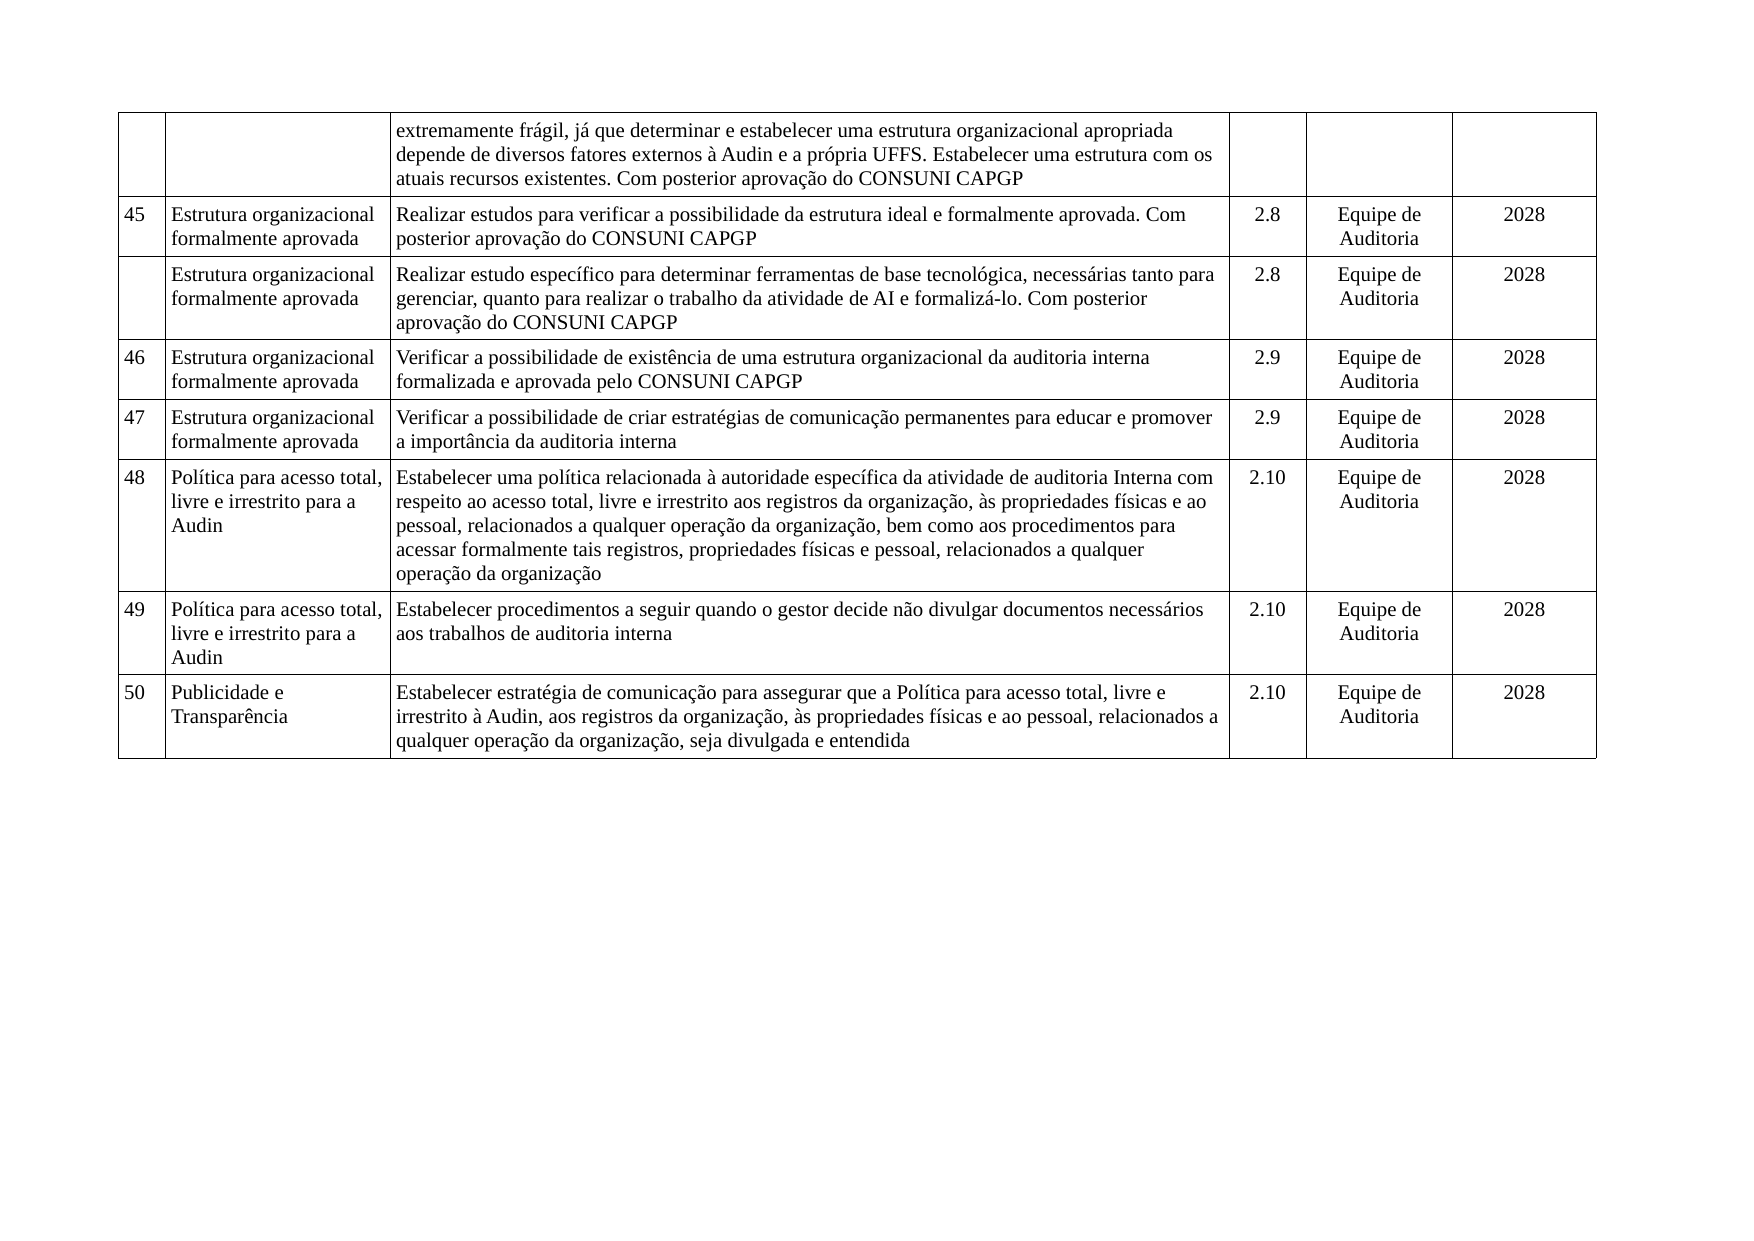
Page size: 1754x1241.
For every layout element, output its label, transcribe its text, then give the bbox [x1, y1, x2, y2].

table_cell [119, 257, 165, 339]
table_cell Equipe de Auditoria [1307, 400, 1452, 459]
table_cell Estrutura organizacional formalmente aprovada [166, 400, 390, 459]
table_cell Realizar estudos para verificar a possibilidade da estrutura ideal e formalmente aprovada. Com posterior aprovação do CONSUNI CAPGP [391, 197, 1229, 256]
table_cell Estrutura organizacional formalmente aprovada [166, 197, 390, 256]
table_cell Estabelecer estratégia de comunicação para assegurar que a Política para acesso total, livre e irrestrito à Audin, aos registros da organização, às propriedades físicas e ao pessoal, relacionados a qualquer operação da organização, seja divulgada e entendida [391, 675, 1229, 758]
table_cell 50 [119, 675, 165, 758]
table_cell [1307, 113, 1452, 196]
table_cell [119, 113, 165, 196]
table_cell 2.10 [1230, 592, 1306, 674]
table_cell 2.9 [1230, 340, 1306, 399]
table_cell Equipe de Auditoria [1307, 197, 1452, 256]
table_cell 45 [119, 197, 165, 256]
table_cell Política para acesso total, livre e irrestrito para a Audin [166, 592, 390, 674]
table_cell 2028 [1453, 340, 1596, 399]
table_cell Realizar estudo específico para determinar ferramentas de base tecnológica, necessárias tanto para gerenciar, quanto para realizar o trabalho da atividade de AI e formalizá-lo. Com posterior aprovação do CONSUNI CAPGP [391, 257, 1229, 339]
table_cell 2.10 [1230, 675, 1306, 758]
table_cell 2.9 [1230, 400, 1306, 459]
table_cell Equipe de Auditoria [1307, 460, 1452, 591]
table_cell 48 [119, 460, 165, 591]
table_cell 46 [119, 340, 165, 399]
table_cell 2.8 [1230, 197, 1306, 256]
table_cell 2028 [1453, 675, 1596, 758]
table_cell [166, 113, 390, 196]
table_cell Equipe de Auditoria [1307, 257, 1452, 339]
table_cell 2.10 [1230, 460, 1306, 591]
table_cell Publicidade e Transparência [166, 675, 390, 758]
table_cell Equipe de Auditoria [1307, 675, 1452, 758]
table_cell [1230, 113, 1306, 196]
table_cell Estabelecer procedimentos a seguir quando o gestor decide não divulgar documentos necessários aos trabalhos de auditoria interna [391, 592, 1229, 674]
table_cell 2028 [1453, 460, 1596, 591]
table_cell Equipe de Auditoria [1307, 592, 1452, 674]
table_cell 2028 [1453, 197, 1596, 256]
table_cell Estabelecer uma política relacionada à autoridade específica da atividade de auditoria Interna com respeito ao acesso total, livre e irrestrito aos registros da organização, às propriedades físicas e ao pessoal, relacionados a qualquer operação da organização, bem como aos procedimentos para acessar formalmente tais registros, propriedades físicas e pessoal, relacionados a qualquer operação da organização [391, 460, 1229, 591]
table_cell [1453, 113, 1596, 196]
table_cell 2028 [1453, 592, 1596, 674]
table_cell Equipe de Auditoria [1307, 340, 1452, 399]
table_cell 2.8 [1230, 257, 1306, 339]
table_cell 2028 [1453, 400, 1596, 459]
table_cell Verificar a possibilidade de criar estratégias de comunicação permanentes para educar e promover a importância da auditoria interna [391, 400, 1229, 459]
table_cell Política para acesso total, livre e irrestrito para a Audin [166, 460, 390, 591]
table_cell 49 [119, 592, 165, 674]
table_cell 47 [119, 400, 165, 459]
table_cell Verificar a possibilidade de existência de uma estrutura organizacional da auditoria interna formalizada e aprovada pelo CONSUNI CAPGP [391, 340, 1229, 399]
table_cell Estrutura organizacional formalmente aprovada [166, 340, 390, 399]
table_cell 2028 [1453, 257, 1596, 339]
table_cell extremamente frágil, já que determinar e estabelecer uma estrutura organizacional apropriada depende de diversos fatores externos à Audin e a própria UFFS. Estabelecer uma estrutura com os atuais recursos existentes. Com posterior aprovação do CONSUNI CAPGP [391, 113, 1229, 196]
table_cell Estrutura organizacional formalmente aprovada [166, 257, 390, 339]
